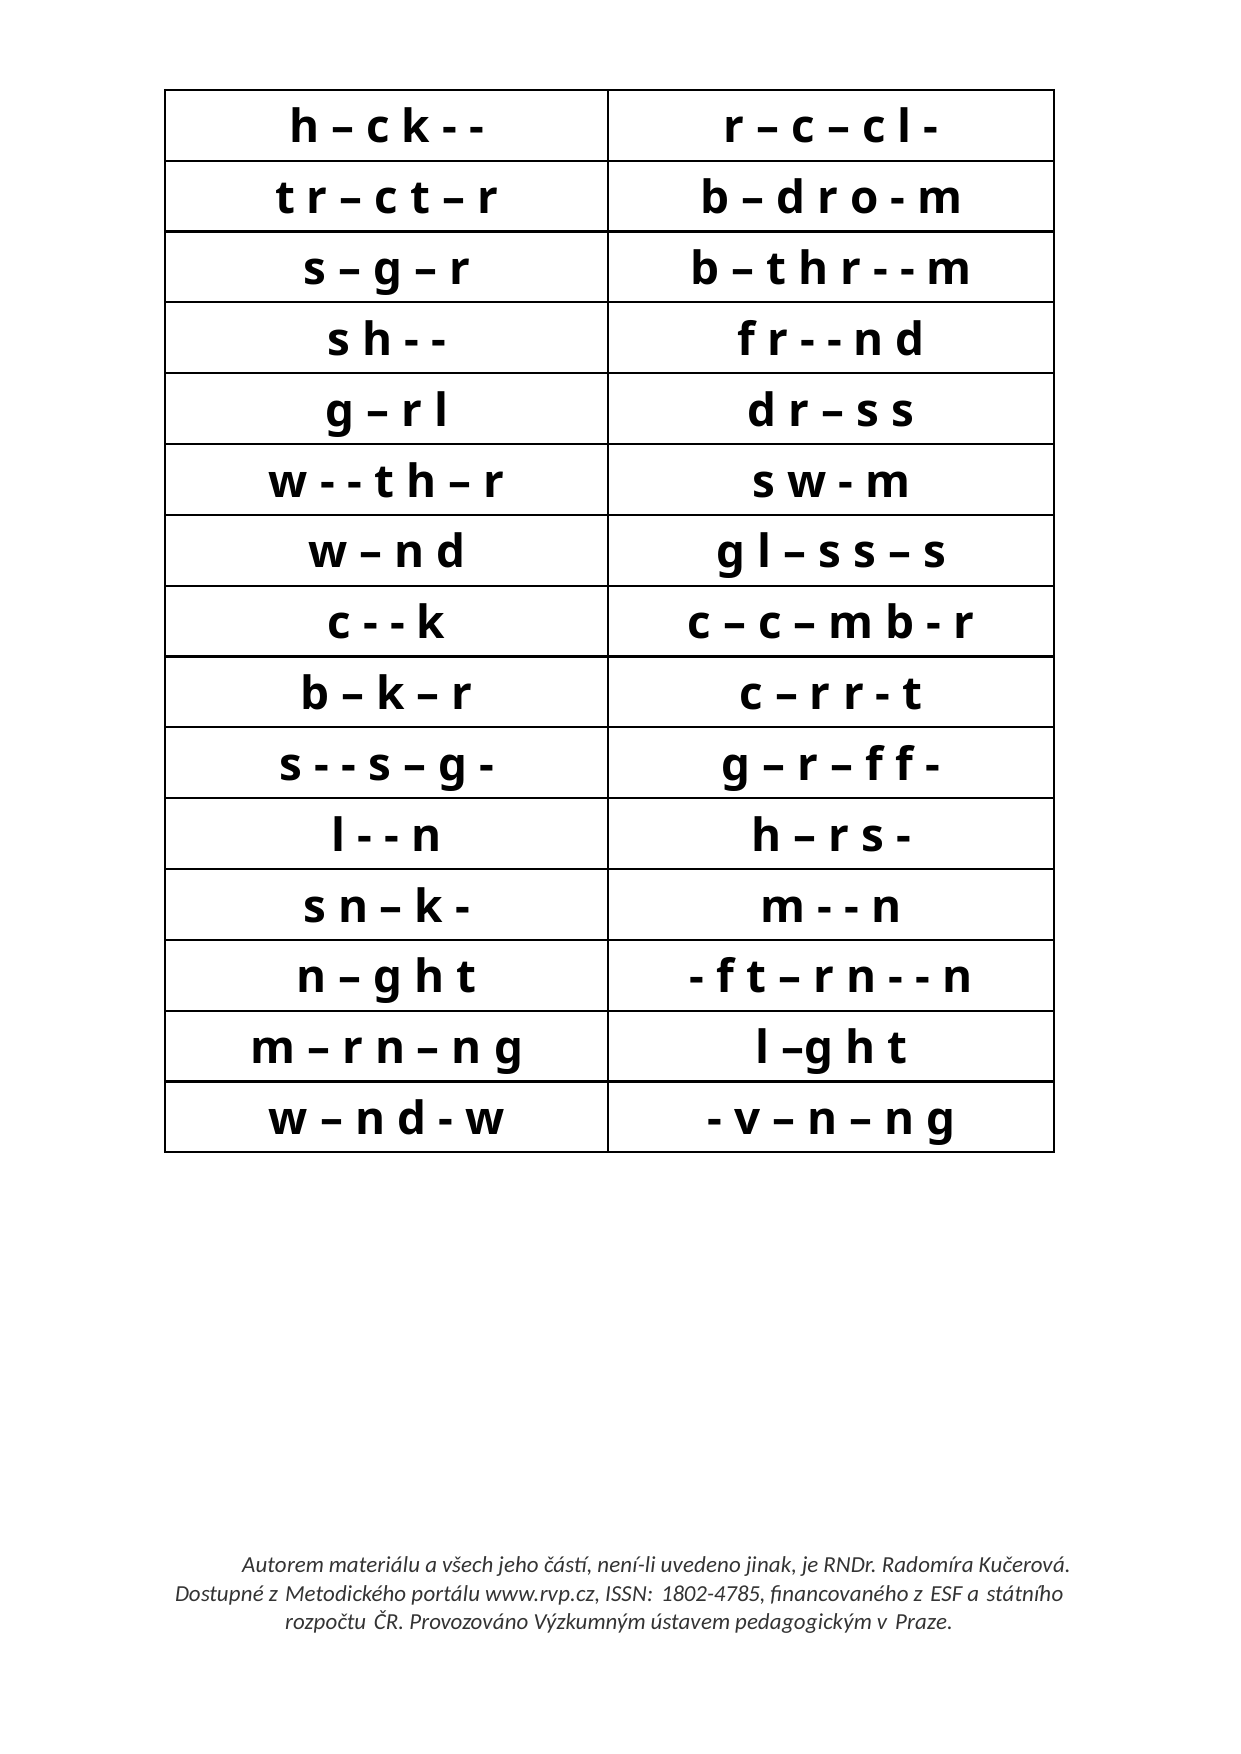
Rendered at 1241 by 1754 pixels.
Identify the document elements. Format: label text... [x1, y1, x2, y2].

table_cell b – d r o - m [609, 162, 1053, 230]
table_cell f r - - n d [609, 303, 1053, 372]
table_cell - f t – r n - - n [609, 941, 1053, 1009]
table_cell d r – s s [609, 374, 1053, 443]
table_cell g – r l [166, 374, 607, 443]
table_cell s w - m [609, 445, 1053, 514]
table_cell b – k – r [166, 658, 607, 726]
table_cell g – r – f f - [609, 728, 1053, 797]
table_cell n – g h t [166, 941, 607, 1009]
table_cell w - - t h – r [166, 445, 607, 514]
table_cell m - - n [609, 870, 1053, 939]
table_cell m – r n – n g [166, 1012, 607, 1080]
table_cell - v – n – n g [609, 1083, 1053, 1151]
table_cell t r – c t – r [166, 162, 607, 230]
table_cell r – c – c l - [609, 91, 1053, 159]
table_cell h – r s - [609, 799, 1053, 868]
table_cell s n – k - [166, 870, 607, 939]
table_cell c – r r - t [609, 658, 1053, 726]
table_cell s – g – r [166, 233, 607, 301]
table_cell w – n d - w [166, 1083, 607, 1151]
table_cell c – c – m b - r [609, 587, 1053, 655]
table_cell g l – s s – s [609, 516, 1053, 584]
table_cell w – n d [166, 516, 607, 584]
table_cell h – c k - - [166, 91, 607, 159]
table_cell c - - k [166, 587, 607, 655]
table_cell b – t h r - - m [609, 233, 1053, 301]
table_cell l - - n [166, 799, 607, 868]
table_cell l –g h t [609, 1012, 1053, 1080]
table_cell s h - - [166, 303, 607, 372]
table_cell s - - s – g - [166, 728, 607, 797]
